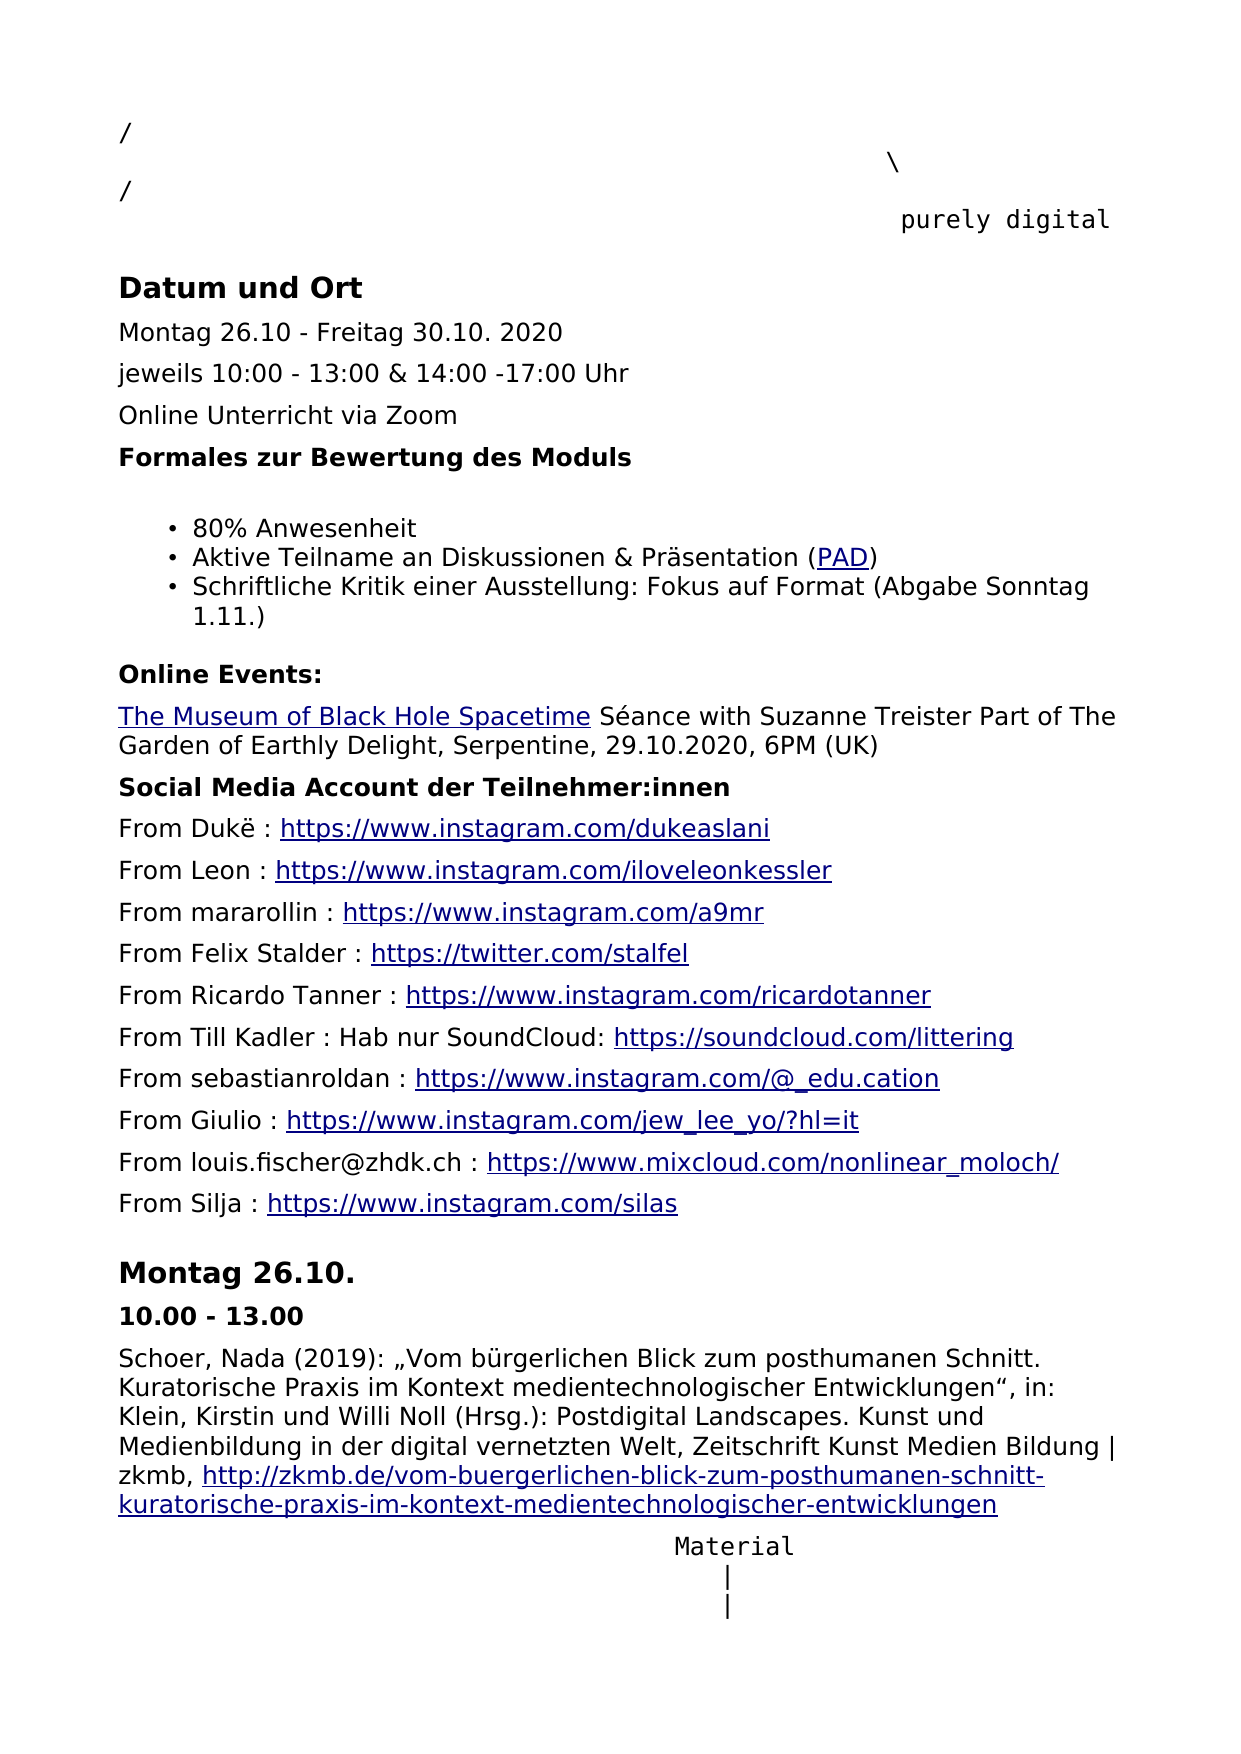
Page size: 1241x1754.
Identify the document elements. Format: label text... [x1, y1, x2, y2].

text 10.00 - 13.00 [118, 1303, 1122, 1332]
text From mararollin : https://www.instagram.com/a9mr [118, 898, 1122, 927]
text From louis.fischer@zhdk.ch : https://www.mixcloud.com/nonlinear_moloch/ [118, 1148, 1122, 1177]
subtitle Datum und Ort [118, 272, 1122, 306]
list Aktive Teilname an Diskussionen & Präsentation (PAD) [177, 543, 1122, 572]
text From sebastianroldan : https://www.instagram.com/@_edu.cation [118, 1064, 1122, 1094]
text From Silja : https://www.instagram.com/silas [118, 1189, 1122, 1219]
list 80% Anwesenheit [177, 514, 1122, 543]
text The Museum of Black Hole Spacetime Séance with Suzanne Treister Part of The Garden of Earthly Delight, Serpentine, 29.10.2020, 6PM (UK) [118, 702, 1122, 760]
text From Till Kadler : Hab nur SoundCloud: https://soundcloud.com/littering [118, 1023, 1122, 1052]
text From Dukë : https://www.instagram.com/dukeaslani [118, 814, 1122, 844]
list Schriftliche Kritik einer Ausstellung: Fokus auf Format (Abgabe Sonntag 1.11.) [177, 572, 1122, 631]
text jeweils 10:00 - 13:00 & 14:00 -17:00 Uhr [118, 360, 1122, 389]
text Online Events: [118, 660, 1122, 689]
text Social Media Account der Teilnehmer:innen [118, 773, 1122, 802]
text From Giulio : https://www.instagram.com/jew_lee_yo/?hl=it [118, 1106, 1122, 1135]
text Montag 26.10 - Freitag 30.10. 2020 [118, 318, 1122, 347]
text / \ / purely digital [118, 118, 1122, 235]
text From Leon : https://www.instagram.com/iloveleonkessler [118, 856, 1122, 885]
text Material | | [118, 1532, 1122, 1619]
subtitle Montag 26.10. [118, 1256, 1122, 1290]
text From Felix Stalder : https://twitter.com/stalfel [118, 939, 1122, 969]
text From Ricardo Tanner : https://www.instagram.com/ricardotanner [118, 981, 1122, 1010]
text Online Unterricht via Zoom [118, 401, 1122, 431]
text Formales zur Bewertung des Moduls [118, 443, 1122, 472]
text Schoer, Nada (2019): „Vom bürgerlichen Blick zum posthumanen Schnitt. Kuratorische Praxis im Kontext medientechnologischer Entwicklungen“, in: Klein, Kirstin und Willi Noll (Hrsg.): Postdigital Landscapes. Kunst und Medienbildung in der digital vernetzten Welt, Zeitschrift Kunst Medien Bildung | zkmb, http://zkmb.de/vom-buergerlichen-blick-zum-posthumanen-schnitt-kuratorische-praxis-im-kontext-medientechnologischer-entwicklungen [118, 1344, 1122, 1519]
